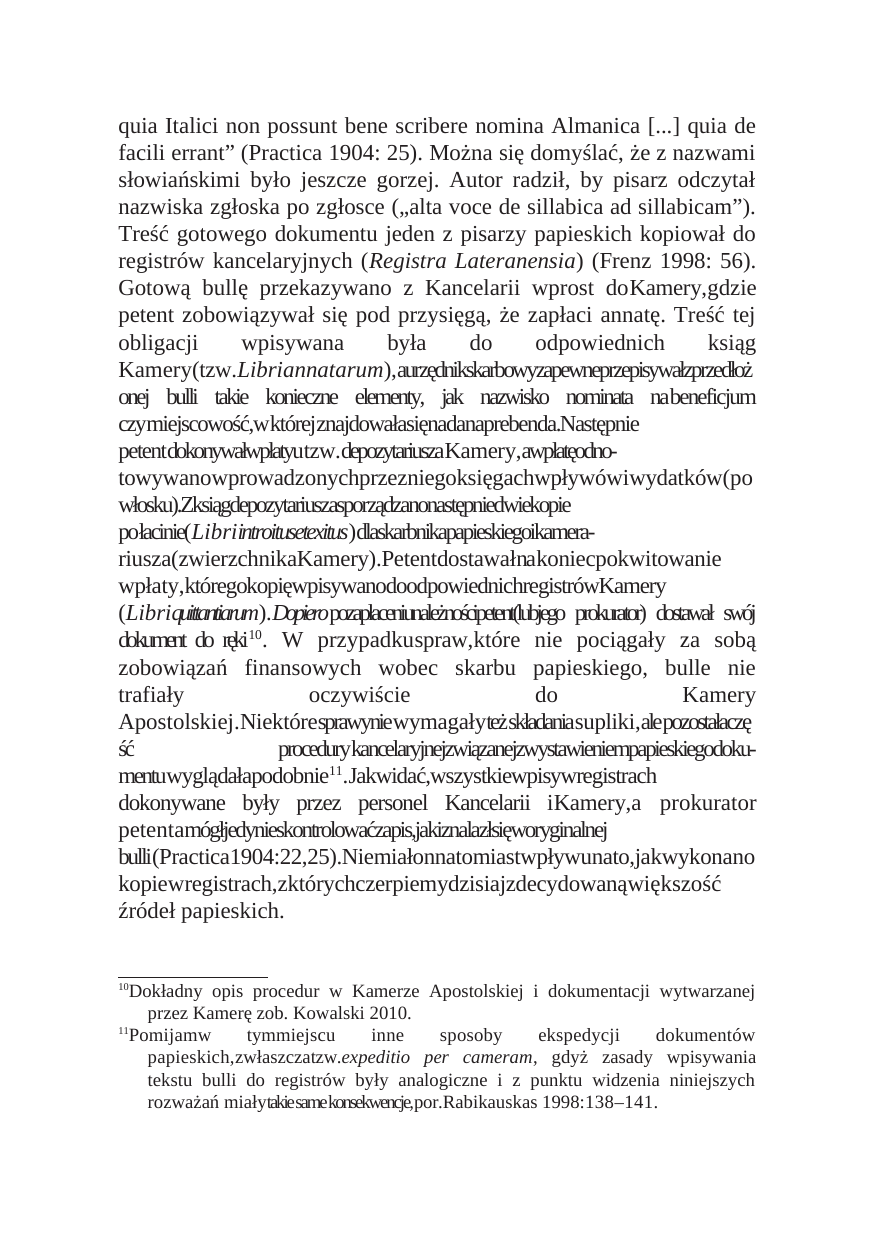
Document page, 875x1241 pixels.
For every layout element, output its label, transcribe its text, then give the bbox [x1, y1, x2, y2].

text 11Pomijamw tymmiejscu inne sposoby ekspedycji dokumentów papieskich,zwłaszczatzw.expeditio per cameram, gdyż zasady wpisywania tekstu bulli do registrów były analogiczne i z punktu widzenia niniejszych rozważań miałytakie same konsekwencje,por.Rabikauskas 1998:138–141. [118, 1024, 756, 1112]
text 10Dokładny opis procedur w Kamerze Apostolskiej i dokumentacji wytwarzanej przez Kamerę zob. Kowalski 2010. [118, 974, 756, 1023]
text quia Italici non possunt bene scribere nomina Almanica [...] quia de facili errant” (Practica 1904: 25). Można się domyślać, że z nazwami słowiańskimi było jeszcze gorzej. Autor radził, by pisarz odczytał nazwiska zgłoska po zgłosce („alta voce de sillabica ad sillabicam”). Treść gotowego dokumentu jeden z pisarzy papieskich kopiował do registrów kancelaryjnych (Registra Lateranensia) (Frenz 1998: 56). Gotową bullę przekazywano z Kancelarii wprost doKamery,gdzie petent zobowiązywał się pod przysięgą, że zapłaci annatę. Treść tej obligacji wpisywana była do odpowiednich ksiąg Kamery(tzw.Libriannatarum),aurzędnikskarbowyzapewneprzepisywałzprzedłożonej bulli takie konieczne elementy, jak nazwisko nominata nabeneficjum czymiejscowość,wktórejznajdowałasięnadanaprebenda.Następnie petentdokonywałwpłatyutzw.depozytariuszaKamery,awpłatęodno-towywanowprowadzonychprzezniegoksięgachwpływówiwydatków(powłosku).Zksiągdepozytariuszasporządzanonastępniedwiekopie połacinie(Libriintroitusetexitus)dlaskarbnikapapieskiegoikamera-riusza(zwierzchnikaKamery).Petentdostawałnakoniecpokwitowanie wpłaty,któregokopięwpisywanodoodpowiednichregistrówKamery (Libriquittantiarum).Dopieropozapłaceniunależnościpetent(lubjego prokurator) dostawał swój dokument do ręki10. W przypadkuspraw,które nie pociągały za sobą zobowiązań finansowych wobec skarbu papieskiego, bulle nie trafiały oczywiście do Kamery Apostolskiej.Niektóresprawyniewymagałyteżskładaniasupliki,alepozostałaczęść procedurykancelaryjnejzwiązanejzwystawieniempapieskiegodoku- mentuwyglądałapodobnie11.Jakwidać,wszystkiewpisywregistrach dokonywane były przez personel Kancelarii iKamery,a prokurator petentamógłjedynieskontrolowaćzapis,jakiznalazłsięworyginalnej bulli(Practica1904:22,25).Niemiałonnatomiastwpływunato,jakwykonanokopiewregistrach,zktórychczerpiemydzisiajzdecydowanąwiększość źródeł papieskich. [118, 112, 757, 924]
